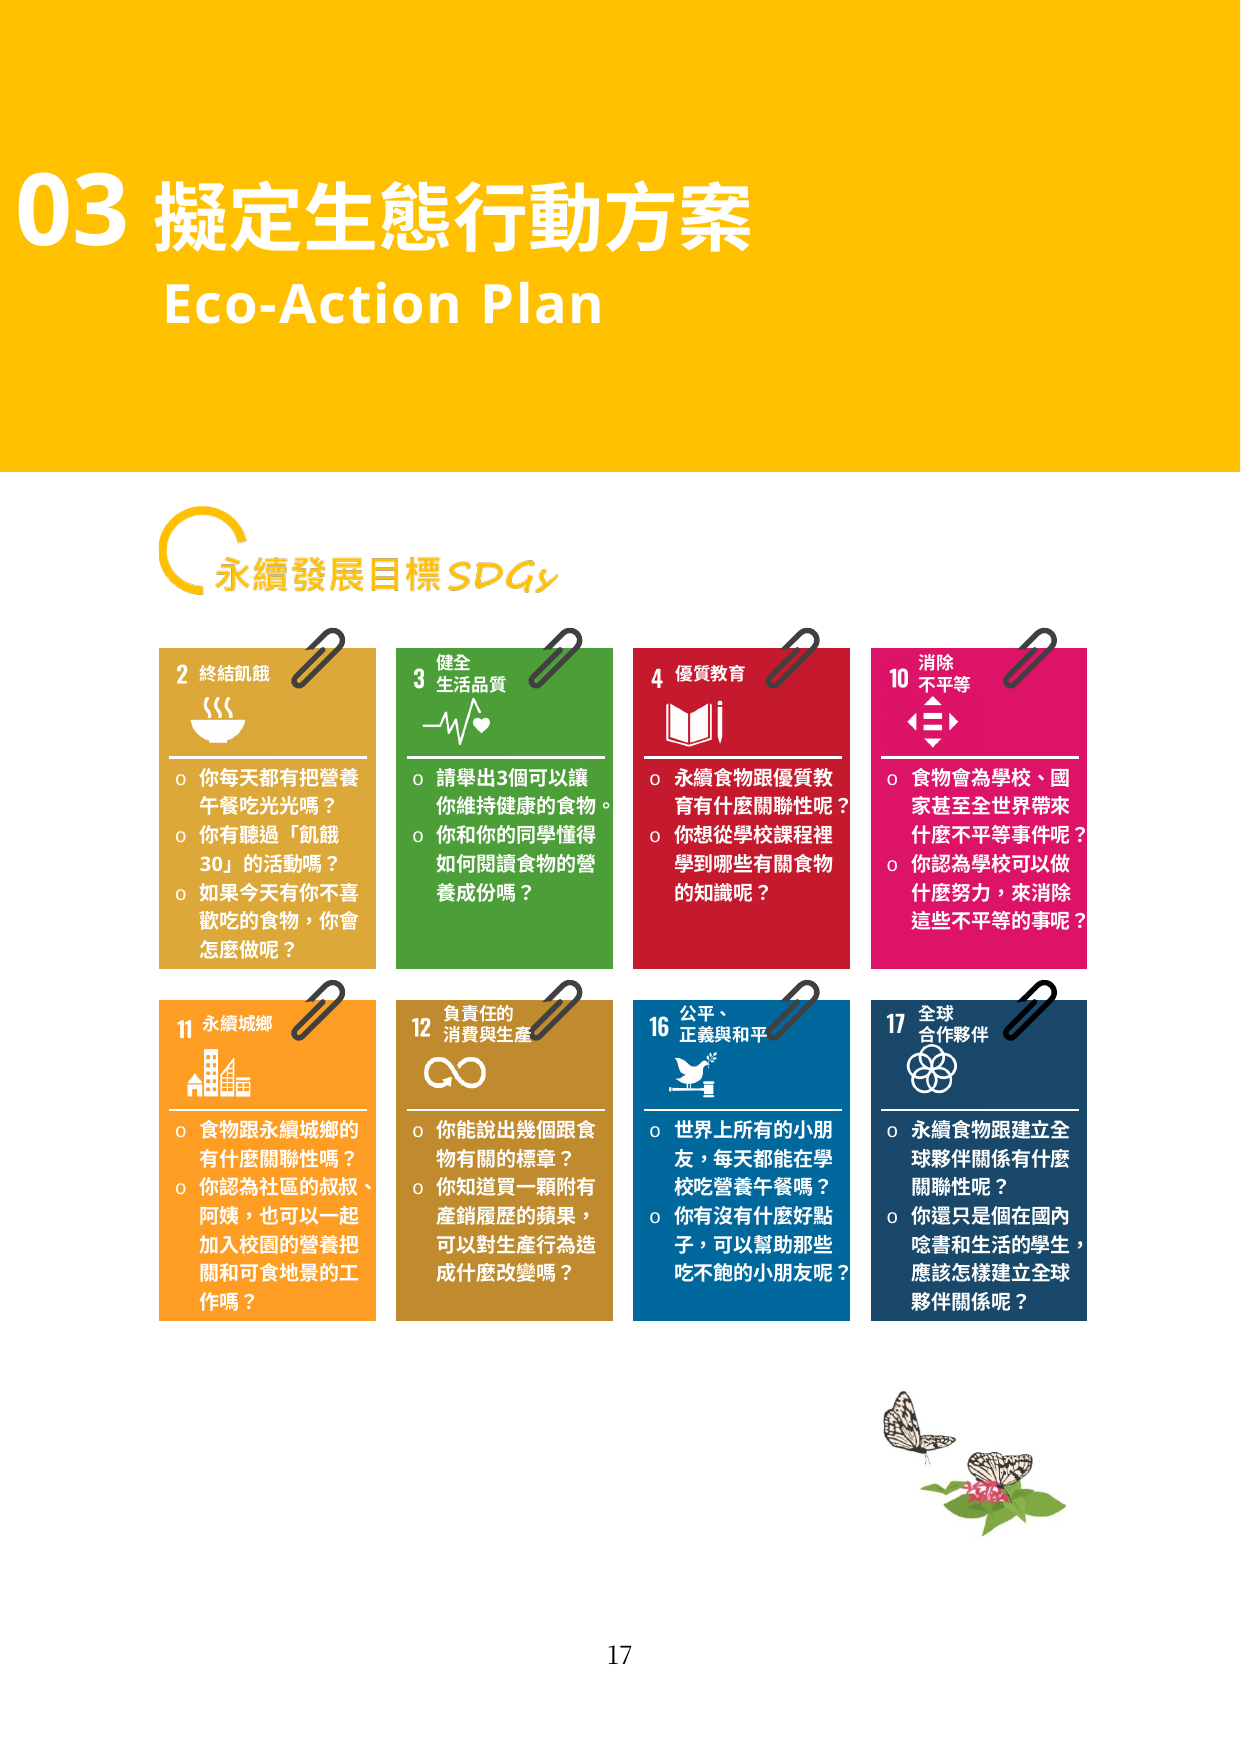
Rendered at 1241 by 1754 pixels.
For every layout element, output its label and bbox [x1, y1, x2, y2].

table_cell [148, 628, 327, 1326]
table_cell [1028, 986, 1051, 1000]
table_cell [316, 634, 339, 648]
table_cell [1028, 634, 1051, 648]
table_cell [991, 628, 1092, 1326]
table_cell [813, 628, 1039, 699]
table_cell [339, 628, 564, 699]
table_cell [576, 628, 801, 699]
table_header [148, 506, 1092, 627]
table_cell [791, 634, 814, 648]
table_cell [554, 634, 576, 648]
